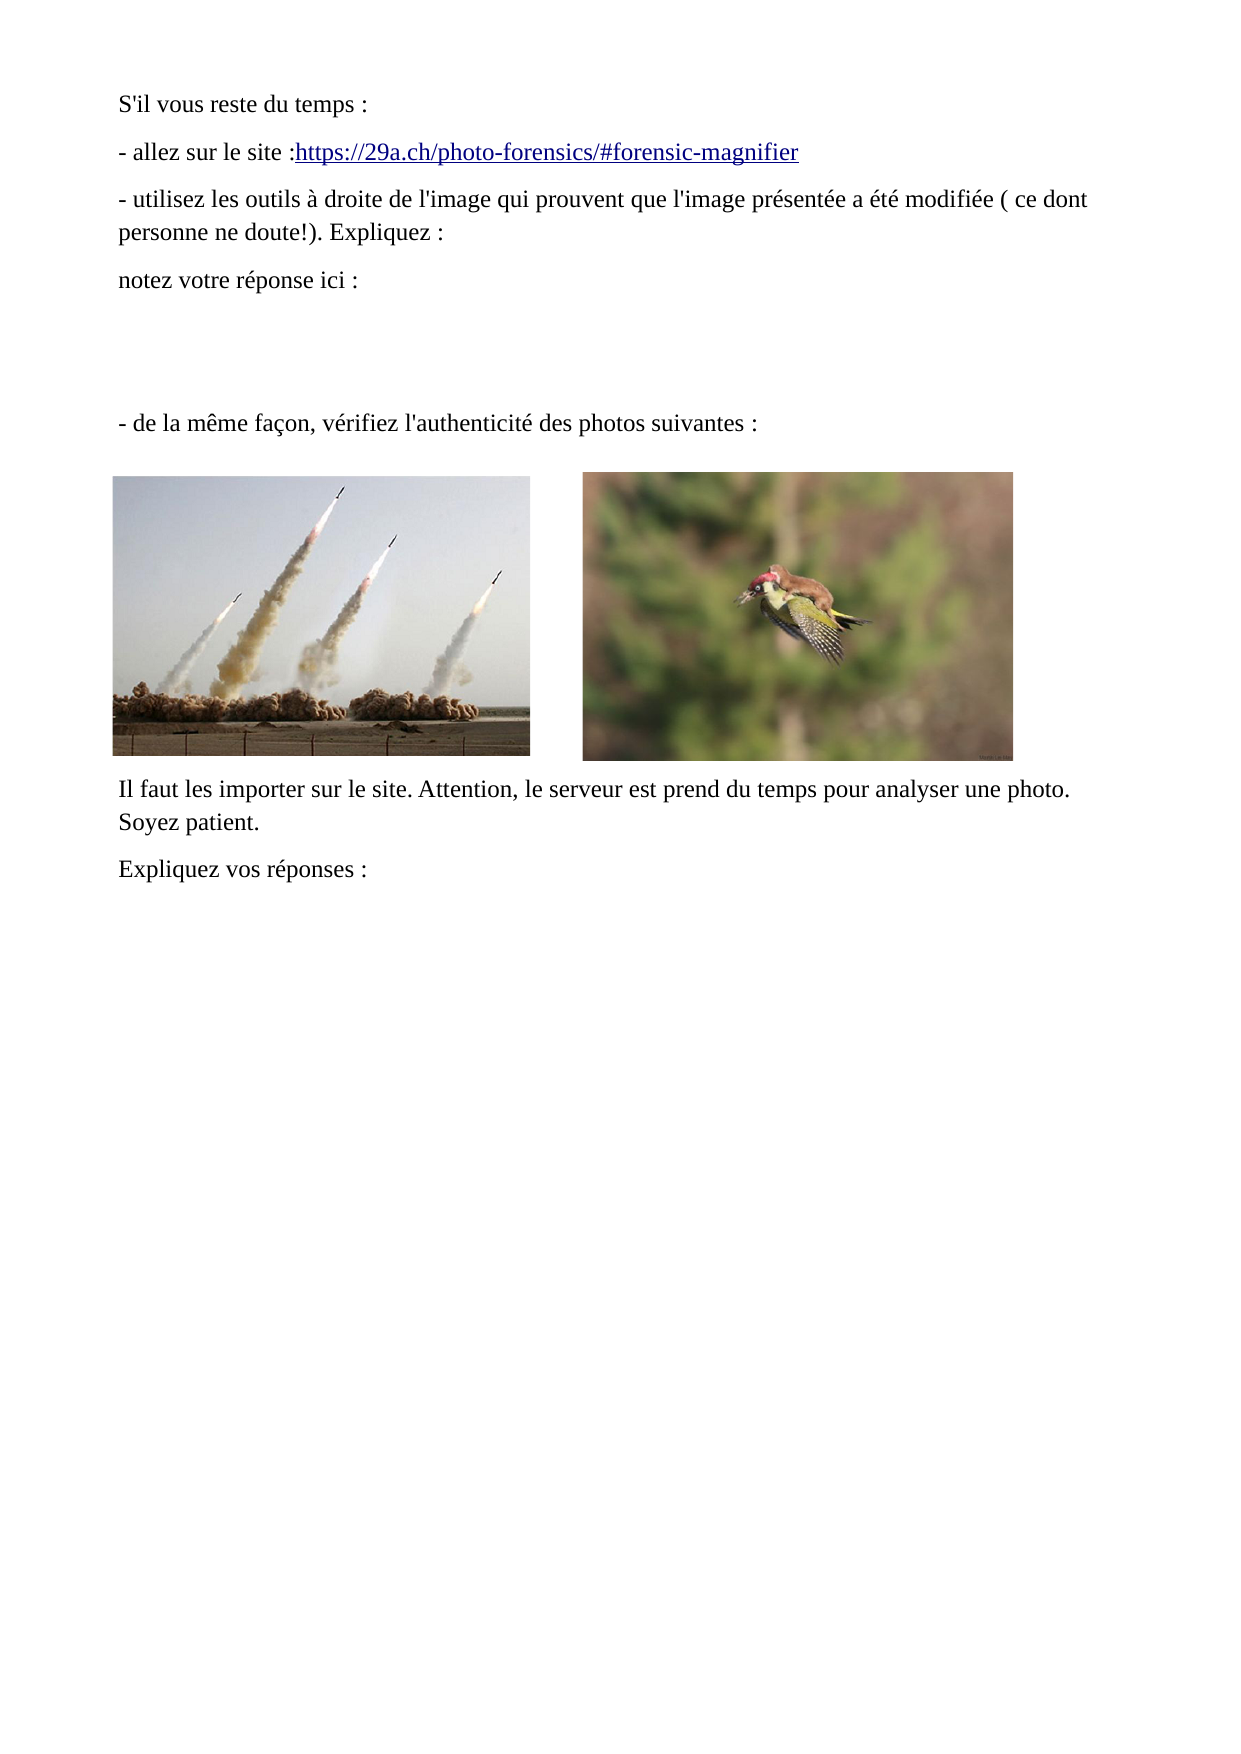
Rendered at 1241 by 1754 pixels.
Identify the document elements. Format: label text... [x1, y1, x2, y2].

picture [582, 472, 1014, 761]
text - de la même façon, vérifiez l'authenticité des photos suivantes : [118, 408, 1122, 436]
text S'il vous reste du temps : [118, 89, 1122, 118]
text Expliquez vos réponses : [118, 854, 1122, 883]
text - allez sur le site :https://29a.ch/photo-forensics/#forensic-magnifier [118, 137, 1122, 165]
picture [112, 476, 531, 756]
text - utilisez les outils à droite de l'image qui prouvent que l'image présentée a été modifiée ( ce dont personne ne doute!). Expliquez : [118, 184, 1122, 246]
text Il faut les importer sur le site. Attention, le serveur est prend du temps pour analyser une photo. Soyez patient. [118, 774, 1122, 836]
text notez votre réponse ici : [118, 265, 1122, 294]
